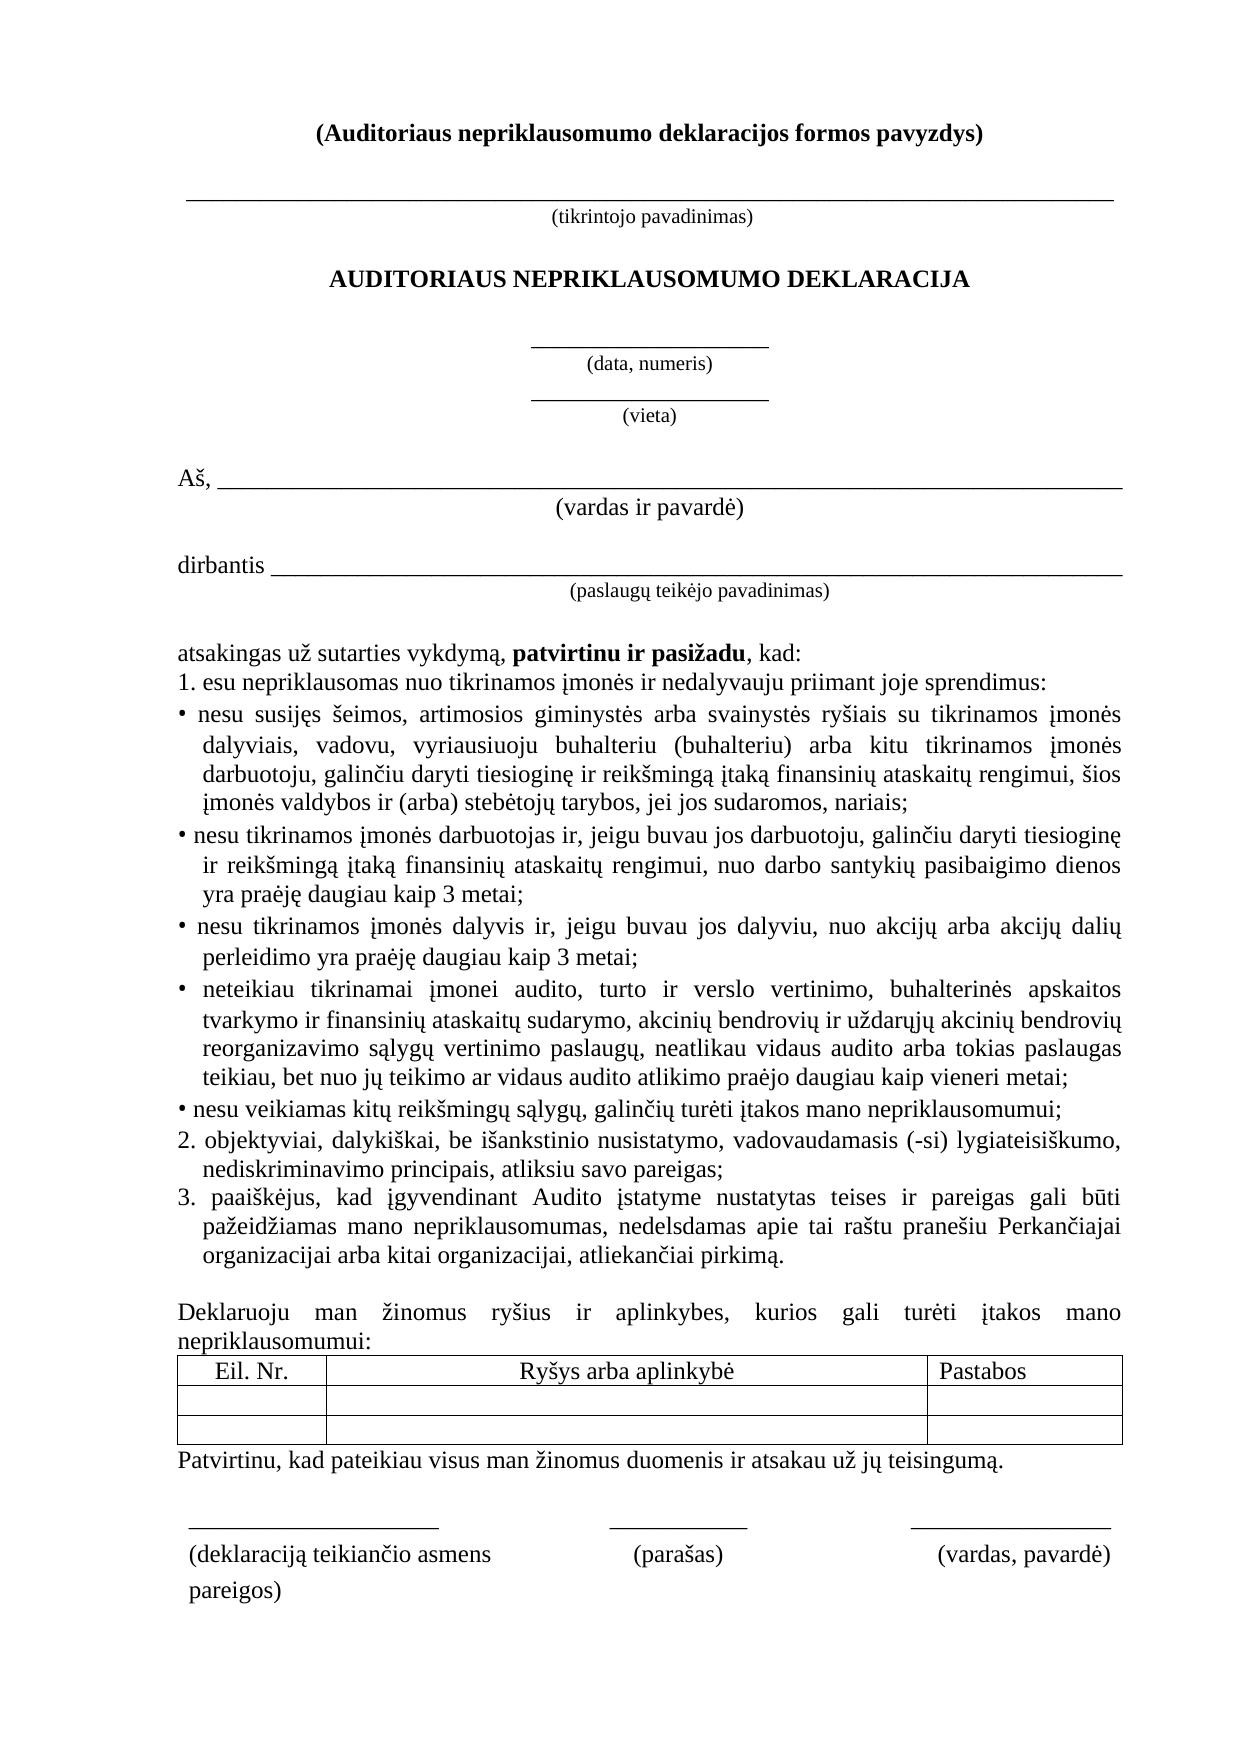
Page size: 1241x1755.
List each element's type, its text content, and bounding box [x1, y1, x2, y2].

table_header ___________ (parašas) [577, 1503, 779, 1611]
table_cell [928, 1386, 1122, 1414]
text 3. paaiškėjus, kad įgyvendinant Audito įstatyme nustatytas teises ir pareigas gali būti pažeidžiamas mano nepriklausomumas, nedelsdamas apie tai raštu pranešiu Perkančiajai organizacijai arba kitai organizacijai, atliekančiai pirkimą. [177, 1182, 1122, 1269]
table_cell [928, 1416, 1122, 1444]
text 2. objektyviai, dalykiškai, be išankstinio nusistatymo, vadovaudamasis (-si) lygiateisiškumo, nediskriminavimo principais, atliksiu savo pareigas; [177, 1125, 1122, 1182]
text _ [177, 176, 1122, 204]
table_cell [178, 1386, 326, 1414]
text Patvirtinu, kad pateikiau visus man žinomus duomenis ir atsakau už jų teisingumą. [177, 1445, 1122, 1474]
text ___________________ [177, 322, 1122, 351]
table_cell [327, 1416, 927, 1444]
text ___________________ [177, 375, 1122, 403]
text (tikrintojo pavadinimas) [177, 204, 1122, 236]
text (paslaugų teikėjo pavadinimas) [277, 578, 1122, 610]
text • neteikiau tikrinamai įmonei audito, turto ir verslo vertinimo, buhalterinės apskaitos tvarkymo ir finansinių ataskaitų sudarymo, akcinių bendrovių ir uždarųjų akcinių bendrovių reorganizavimo sąlygų vertinimo paslaugų, neatlikau vidaus audito arba tokias paslaugas teikiau, bet nuo jų teikimo ar vidaus audito atlikimo praėjo daugiau kaip vieneri metai; [177, 971, 1122, 1091]
table_header Pastabos [928, 1356, 1122, 1385]
text • nesu veikiamas kitų reikšmingų sąlygų, galinčių turėti įtakos mano nepriklausomumui; [177, 1091, 1122, 1125]
table_header Ryšys arba aplinkybė [327, 1356, 927, 1385]
text atsakingas už sutarties vykdymą, patvirtinu ir pasižadu, kad: [177, 638, 1122, 667]
text AUDITORIAUS NEPRIKLAUSOMUMO DEKLARACIJA [177, 264, 1122, 293]
text • nesu tikrinamos įmonės dalyvis ir, jeigu buvau jos dalyviu, nuo akcijų arba akcijų dalių perleidimo yra praėję daugiau kaip 3 metai; [177, 908, 1122, 971]
text (Auditoriaus nepriklausomumo deklaracijos formos pavyzdys) [177, 118, 1122, 147]
text (vardas ir pavardė) [177, 492, 1122, 521]
table_header Eil. Nr. [178, 1356, 326, 1385]
text 1. esu nepriklausomas nuo tikrinamos įmonės ir nedalyvauju priimant joje sprendimus: [177, 667, 1122, 696]
text (vieta) [177, 403, 1122, 435]
text • nesu susijęs šeimos, artimosios giminystės arba svainystės ryšiais su tikrinamos įmonės dalyviais, vadovu, vyriausiuoju buhalteriu (buhalteriu) arba kitu tikrinamos įmonės darbuotoju, galinčiu daryti tiesioginę ir reikšmingą įtaką finansinių ataskaitų rengimui, šios įmonės valdybos ir (arba) stebėtojų tarybos, jei jos sudaromos, nariais; [177, 696, 1122, 816]
table_header ____________________ (deklaraciją teikiančio asmens pareigos) [177, 1503, 577, 1611]
text (data, numeris) [177, 351, 1122, 375]
table_cell [327, 1386, 927, 1414]
text Deklaruoju man žinomus ryšius ir aplinkybes, kurios gali turėti įtakos mano nepriklausomumui: [177, 1297, 1122, 1355]
text dirbantis [177, 550, 1122, 578]
text Aš, [177, 463, 1122, 492]
table_header ________________ (vardas, pavardė) [780, 1503, 1122, 1611]
table_cell [178, 1416, 326, 1444]
text • nesu tikrinamos įmonės darbuotojas ir, jeigu buvau jos darbuotoju, galinčiu daryti tiesioginę ir reikšmingą įtaką finansinių ataskaitų rengimui, nuo darbo santykių pasibaigimo dienos yra praėję daugiau kaip 3 metai; [177, 816, 1122, 908]
